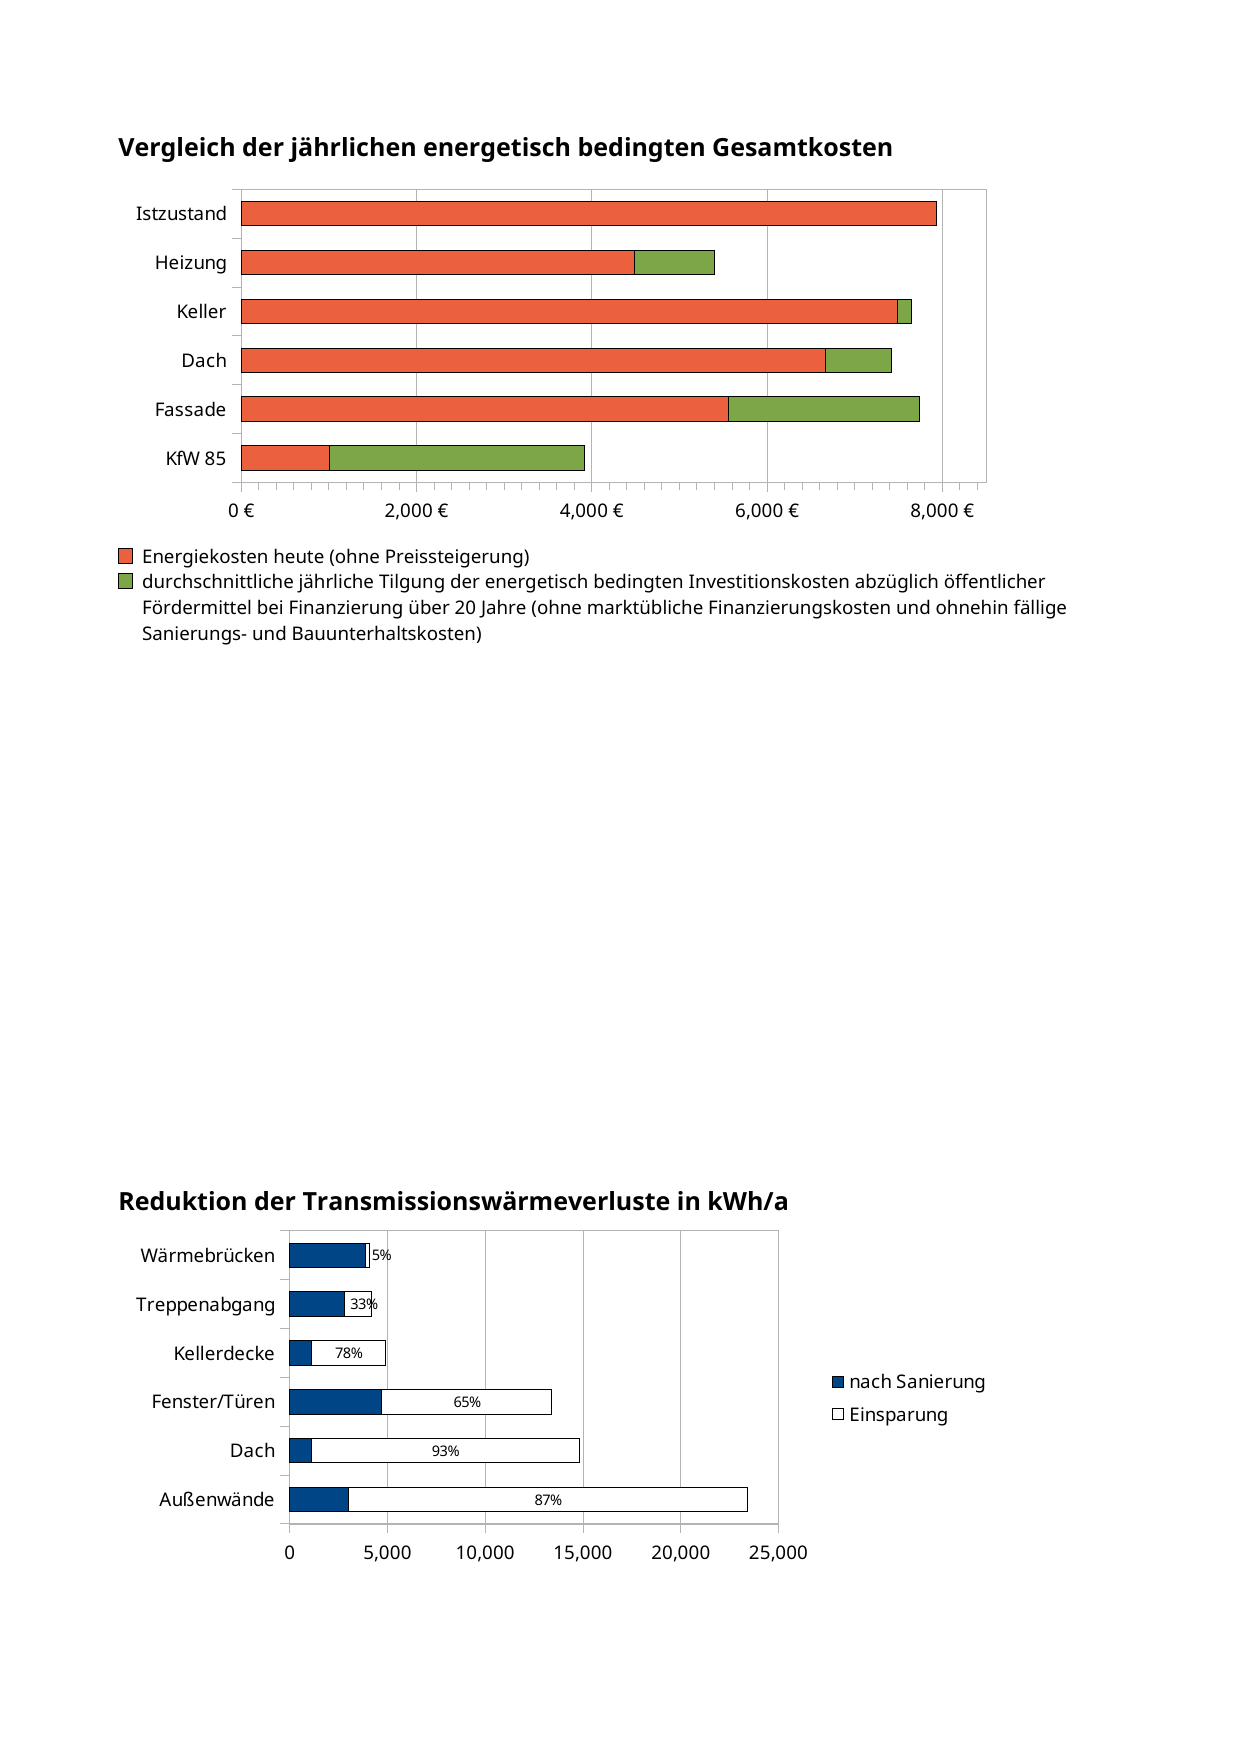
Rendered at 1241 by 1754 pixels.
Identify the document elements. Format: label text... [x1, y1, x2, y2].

text Energiekosten heute (ohne Preissteigerung) [118, 543, 1098, 569]
text durchschnittliche jährliche Tilgung der energetisch bedingten Investitionskosten abzüglich öffentlicher Fördermittel bei Finanzierung über 20 Jahre (ohne marktübliche Finanzierungskosten und ohnehin fällige Sanierungs- und Bauunterhaltskosten) [118, 569, 1098, 645]
text Vergleich der jährlichen energetisch bedingten Gesamtkosten [118, 130, 1122, 164]
text Reduktion der Transmissionswärmeverluste in kWh/a [118, 1183, 1122, 1217]
